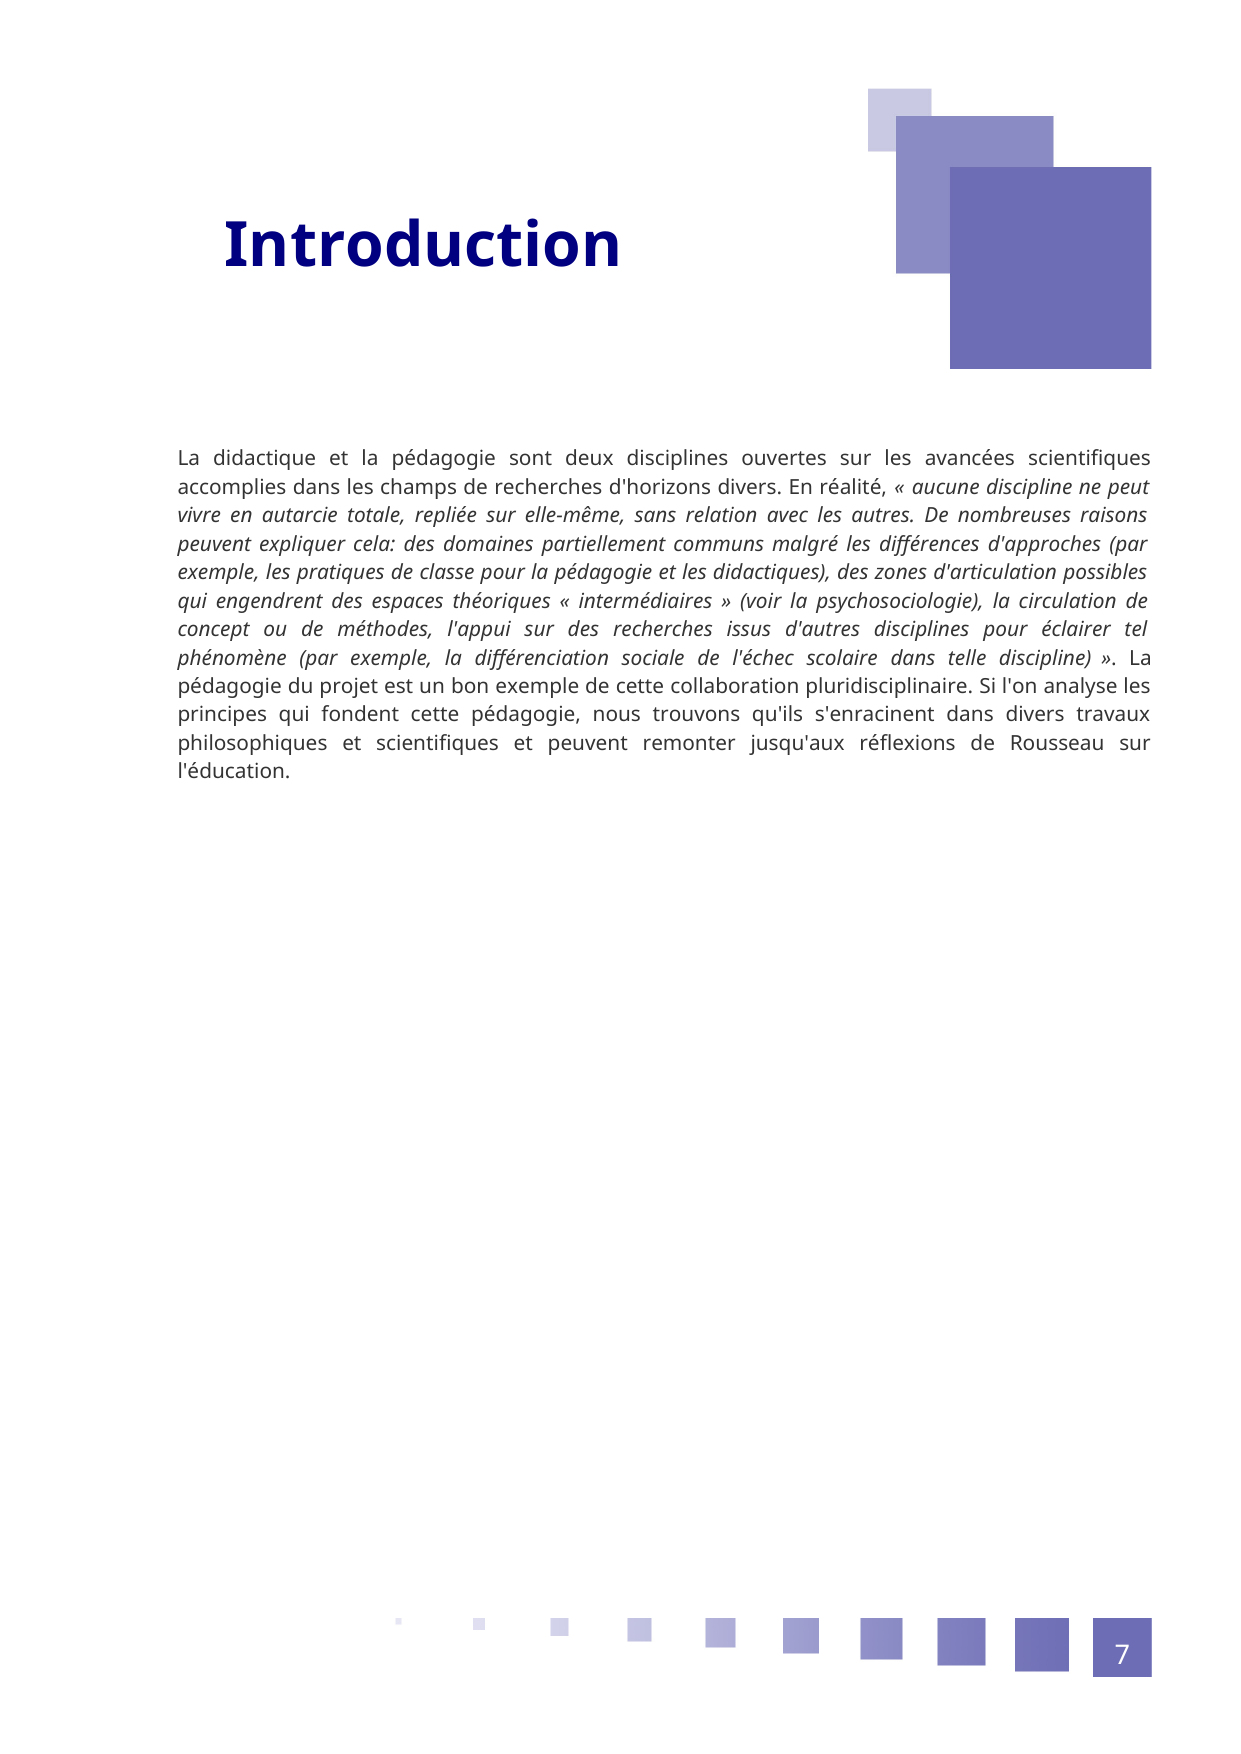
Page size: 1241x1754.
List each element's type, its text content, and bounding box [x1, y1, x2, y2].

text La didactique et la pédagogie sont deux disciplines ouvertes sur les avancées scientifiques accomplies dans les champs de recherches d'horizons divers. En réalité, « aucune discipline ne peut vivre en autarcie totale, repliée sur elle-même, sans relation avec les autres. De nombreuses raisons peuvent expliquer cela: des domaines partiellement communs malgré les différences d'approches (par exemple, les pratiques de classe pour la pédagogie et les didactiques), des zones d'articulation possibles qui engendrent des espaces théoriques « intermédiaires » (voir la psychosociologie), la circulation de concept ou de méthodes, l'appui sur des recherches issus d'autres disciplines pour éclairer tel phénomène (par exemple, la différenciation sociale de l'échec scolaire dans telle discipline) ». La pédagogie du projet est un bon exemple de cette collaboration pluridisciplinaire. Si l'on analyse les principes qui fondent cette pédagogie, nous trouvons qu'ils s'enracinent dans divers travaux philosophiques et scientifiques et peuvent remonter jusqu'aux réflexions de Rousseau sur l'éducation. [177, 443, 1152, 785]
picture [351, 88, 1152, 443]
title Introduction [224, 199, 868, 284]
picture [351, 785, 1152, 889]
picture [351, 1618, 1152, 1678]
